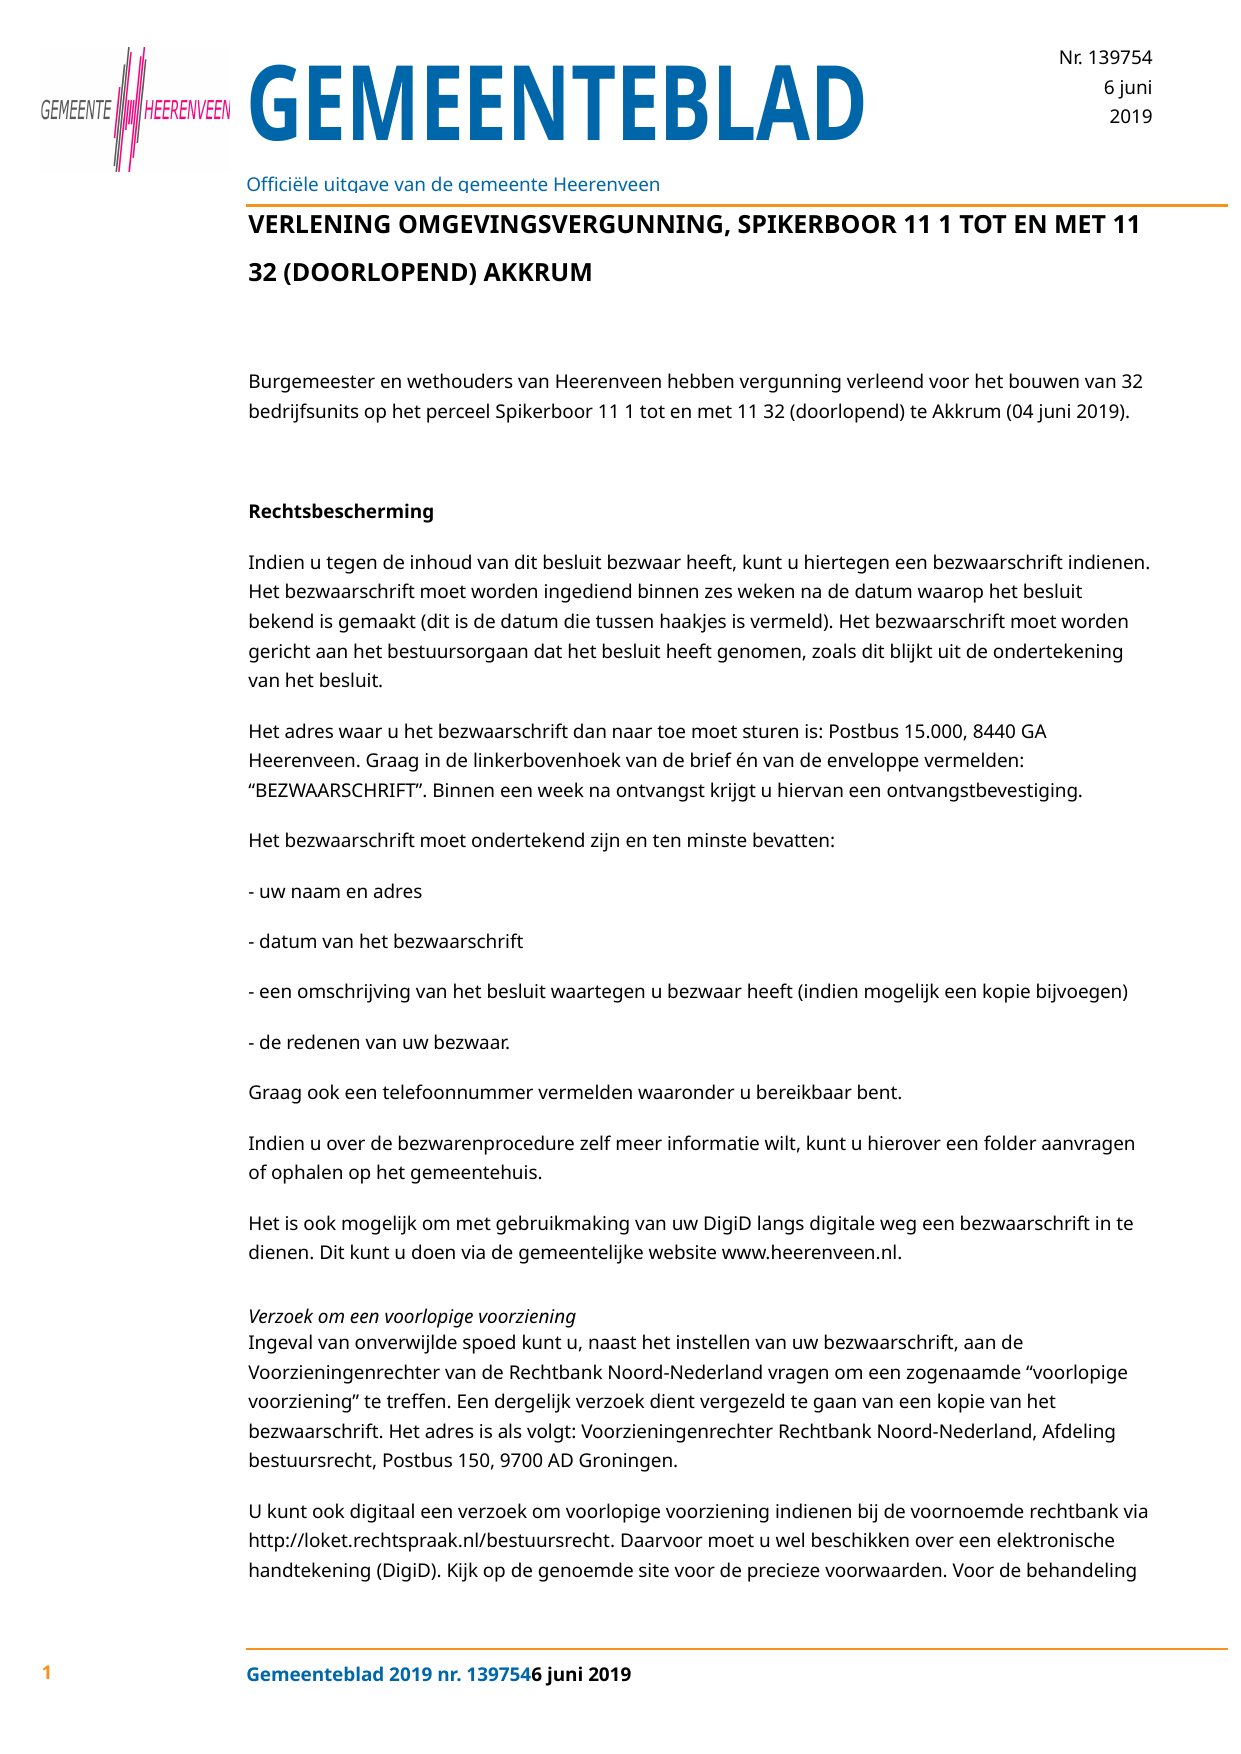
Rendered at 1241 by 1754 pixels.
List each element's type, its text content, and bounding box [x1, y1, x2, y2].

text Verzoek om een voorlopige voorziening [248, 1303, 1152, 1329]
text Rechtsbescherming [248, 499, 1152, 524]
text Indien u tegen de inhoud van dit besluit bezwaar heeft, kunt u hiertegen een bezwaarschrift indienen. Het bezwaarschrift moet worden ingediend binnen zes weken na de datum waarop het besluit bekend is gemaakt (dit is de datum die tussen haakjes is vermeld). Het bezwaarschrift moet worden gericht aan het bestuursorgaan dat het besluit heeft genomen, zoals dit blijkt uit de ondertekening van het besluit. [248, 549, 1152, 693]
text - datum van het bezwaarschrift [248, 928, 1152, 954]
text - de redenen van uw bezwaar. [248, 1029, 1152, 1055]
text Het adres waar u het bezwaarschrift dan naar toe moet sturen is: Postbus 15.000, 8440 GA Heerenveen. Graag in de linkerbovenhoek van de brief én van de enveloppe vermelden: “BEZWAARSCHRIFT”. Binnen een week na ontvangst krijgt u hiervan een ontvangstbevestiging. [248, 718, 1152, 803]
text Het bezwaarschrift moet ondertekend zijn en ten minste bevatten: [248, 827, 1152, 853]
text Burgemeester en wethouders van Heerenveen hebben vergunning verleend voor het bouwen van 32 bedrijfsunits op het perceel Spikerboor 11 1 tot en met 11 32 (doorlopend) te Akkrum (04 juni 2019). [248, 368, 1152, 424]
picture [41, 47, 231, 172]
text - uw naam en adres [248, 878, 1152, 904]
text Het is ook mogelijk om met gebruikmaking van uw DigiD langs digitale weg een bezwaarschrift in te dienen. Dit kunt u doen via de gemeentelijke website www.heerenveen.nl. [248, 1210, 1152, 1265]
text Graag ook een telefoonnummer vermelden waaronder u bereikbaar bent. [248, 1079, 1152, 1105]
text Indien u over de bezwarenprocedure zelf meer informatie wilt, kunt u hierover een folder aanvragen of ophalen op het gemeentehuis. [248, 1130, 1152, 1185]
text Ingeval van onverwijlde spoed kunt u, naast het instellen van uw bezwaarschrift, aan de Voorzieningenrechter van de Rechtbank Noord-Nederland vragen om een zogenaamde “voorlopige voorziening” te treffen. Een dergelijk verzoek dient vergezeld te gaan van een kopie van het bezwaarschrift. Het adres is als volgt: Voorzieningenrechter Rechtbank Noord-Nederland, Afdeling bestuursrecht, Postbus 150, 9700 AD Groningen. [248, 1329, 1152, 1473]
text - een omschrijving van het besluit waartegen u bezwaar heeft (indien mogelijk een kopie bijvoegen) [248, 979, 1152, 1004]
text U kunt ook digitaal een verzoek om voorlopige voorziening indienen bij de voornoemde rechtbank via http://loket.rechtspraak.nl/bestuursrecht. Daarvoor moet u wel beschikken over een elektronische handtekening (DigiD). Kijk op de genoemde site voor de precieze voorwaarden. Voor de behandeling [248, 1498, 1152, 1583]
text VERLENING OMGEVINGSVERGUNNING, SPIKERBOOR 11 1 TOT EN MET 11 32 (DOORLOPEND) AKKRUM [248, 207, 1152, 288]
